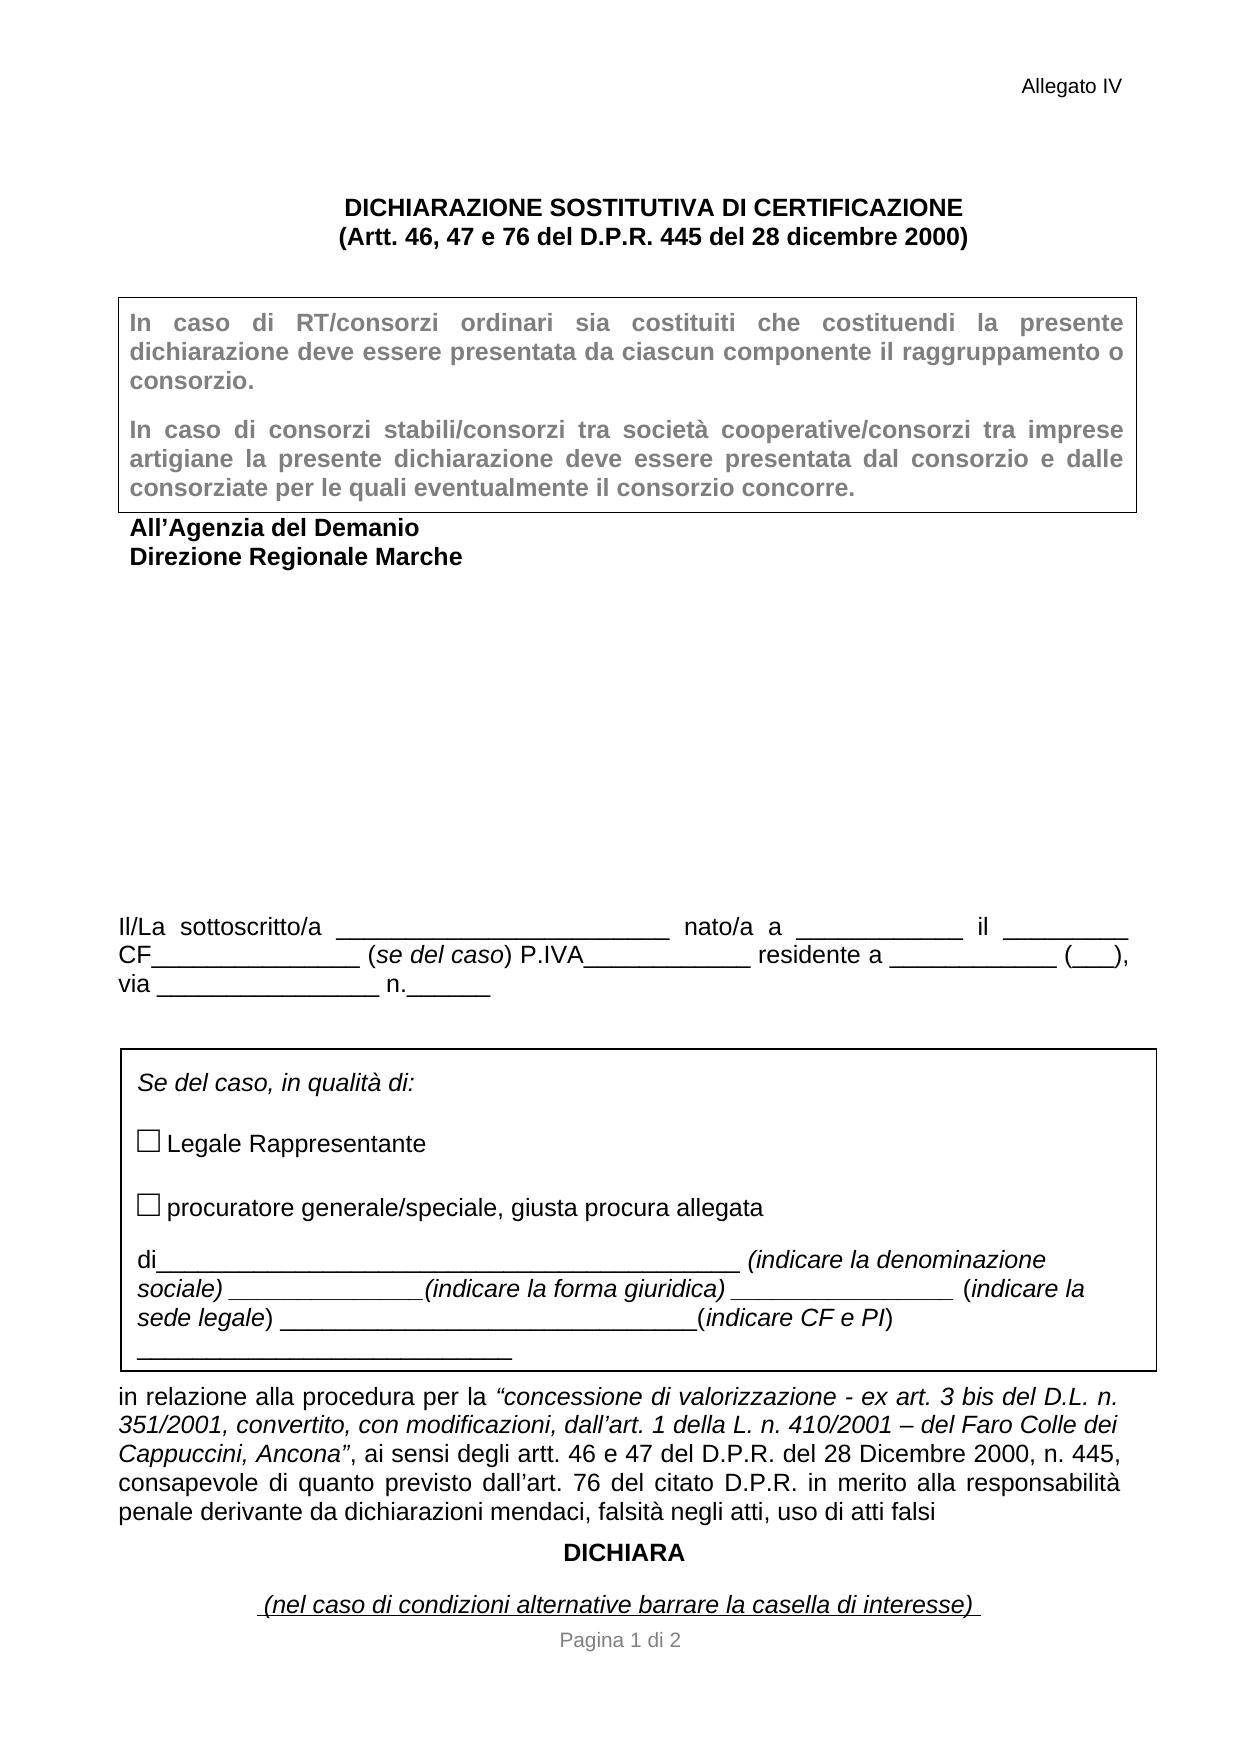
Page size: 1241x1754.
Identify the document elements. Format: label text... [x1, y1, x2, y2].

text □ procuratore generale/speciale, giusta procura allegata [137, 1181, 1141, 1224]
text Se del caso, in qualità di: [137, 1068, 1141, 1096]
text di__________________________________________ (indicare la denominazione sociale) ______________(indicare la forma giuridica) ________________ (indicare la sede legale) ______________________________(indicare CF e PI) ___________________________ [137, 1245, 1141, 1360]
table_header All’Agenzia del Demanio Direzione Regionale Marche [118, 513, 524, 705]
text (Artt. 46, 47 e 76 del D.P.R. 445 del 28 dicembre 2000) [177, 222, 1130, 251]
text Il/La sottoscritto/a ________________________ nato/a a ____________ il _________ CF_______________ (se del caso) P.IVA____________ residente a ____________ (___), via ________________ n.______ [118, 912, 1130, 998]
text □ Legale Rappresentante [137, 1117, 1141, 1160]
text in relazione alla procedura per la “concessione di valorizzazione - ex art. 3 bis del D.L. n. 351/2001, convertito, con modificazioni, dall’art. 1 della L. n. 410/2001 – del Faro Colle dei Cappuccini, Ancona”, ai sensi degli artt. 46 e 47 del D.P.R. del 28 Dicembre 2000, n. 445, consapevole di quanto previsto dall’art. 76 del citato D.P.R. in merito alla responsabilità penale derivante da dichiarazioni mendaci, falsità negli atti, uso di atti falsi [118, 1382, 1122, 1525]
text DICHIARA [118, 1538, 1130, 1567]
table_header In caso di RT/consorzi ordinari sia costituiti che costituendi la presente dichiarazione deve essere presentata da ciascun componente il raggruppamento o consorzio. In caso di consorzi stabili/consorzi tra società cooperative/consorzi tra imprese artigiane la presente dichiarazione deve essere presentata dal consorzio e dalle consorziate per le quali eventualmente il consorzio concorre. [119, 298, 1136, 512]
text DICHIARAZIONE SOSTITUTIVA DI CERTIFICAZIONE [177, 193, 1130, 222]
text (nel caso di condizioni alternative barrare la casella di interesse) [118, 1589, 1122, 1618]
